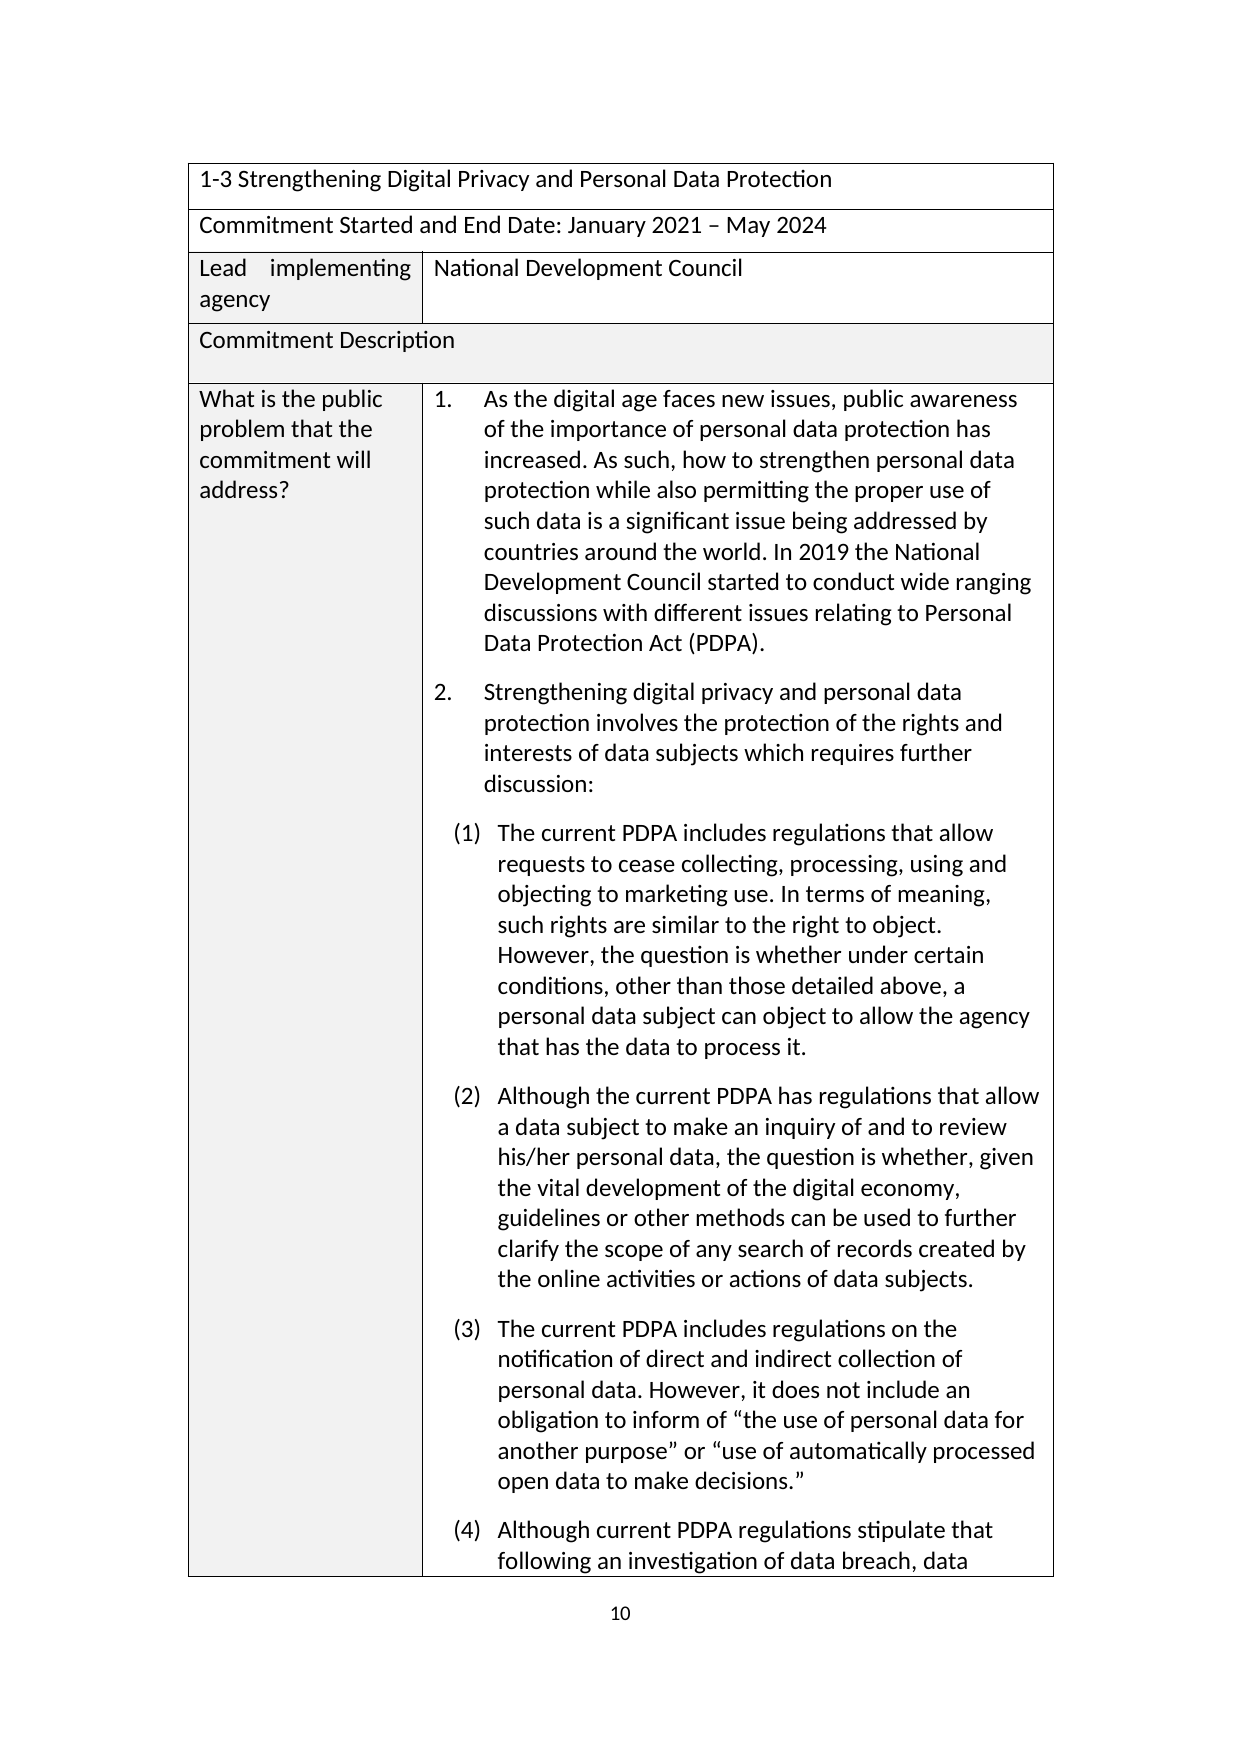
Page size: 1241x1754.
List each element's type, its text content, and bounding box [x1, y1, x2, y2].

table_cell Lead implementing agency [189, 253, 422, 323]
table_cell National Development Council [423, 253, 1053, 323]
table_cell What is the public problem that the commitment will address? [189, 384, 422, 1576]
table_cell Commitment Description [189, 324, 1053, 382]
table_cell As the digital age faces new issues, public awareness of the importance of personal data protection has increased. As such, how to strengthen personal data protection while also permitting the proper use of such data is a significant issue being addressed by countries around the world. In 2019 the National Development Council started to conduct wide ranging discussions with different issues relating to Personal Data Protection Act (PDPA). Strengthening digital privacy and personal data protection involves the protection of the rights and interests of data subjects which requires further discussion: The current PDPA includes regulations that allow requests to cease collecting, processing, using and objecting to marketing use. In terms of meaning, such rights are similar to the right to object. However, the question is whether under certain conditions, other than those detailed above, a personal data subject can object to allow the agency that has the data to process it. Although the current PDPA has regulations that allow a data subject to make an inquiry of and to review his/her personal data, the question is whether, given the vital development of the digital economy, guidelines or other methods can be used to further clarify the scope of any search of records created by the online activities or actions of data subjects. The current PDPA includes regulations on the notification of direct and indirect collection of personal data. However, it does not include an obligation to inform of “the use of personal data for another purpose” or “use of automatically processed open data to make decisions.” Although current PDPA regulations stipulate that following an investigation of data breach, data [423, 384, 1053, 1576]
table_header 1-3 Strengthening Digital Privacy and Personal Data Protection [189, 164, 1053, 209]
table_cell Commitment Started and End Date: January 2021 – May 2024 [189, 210, 1053, 251]
